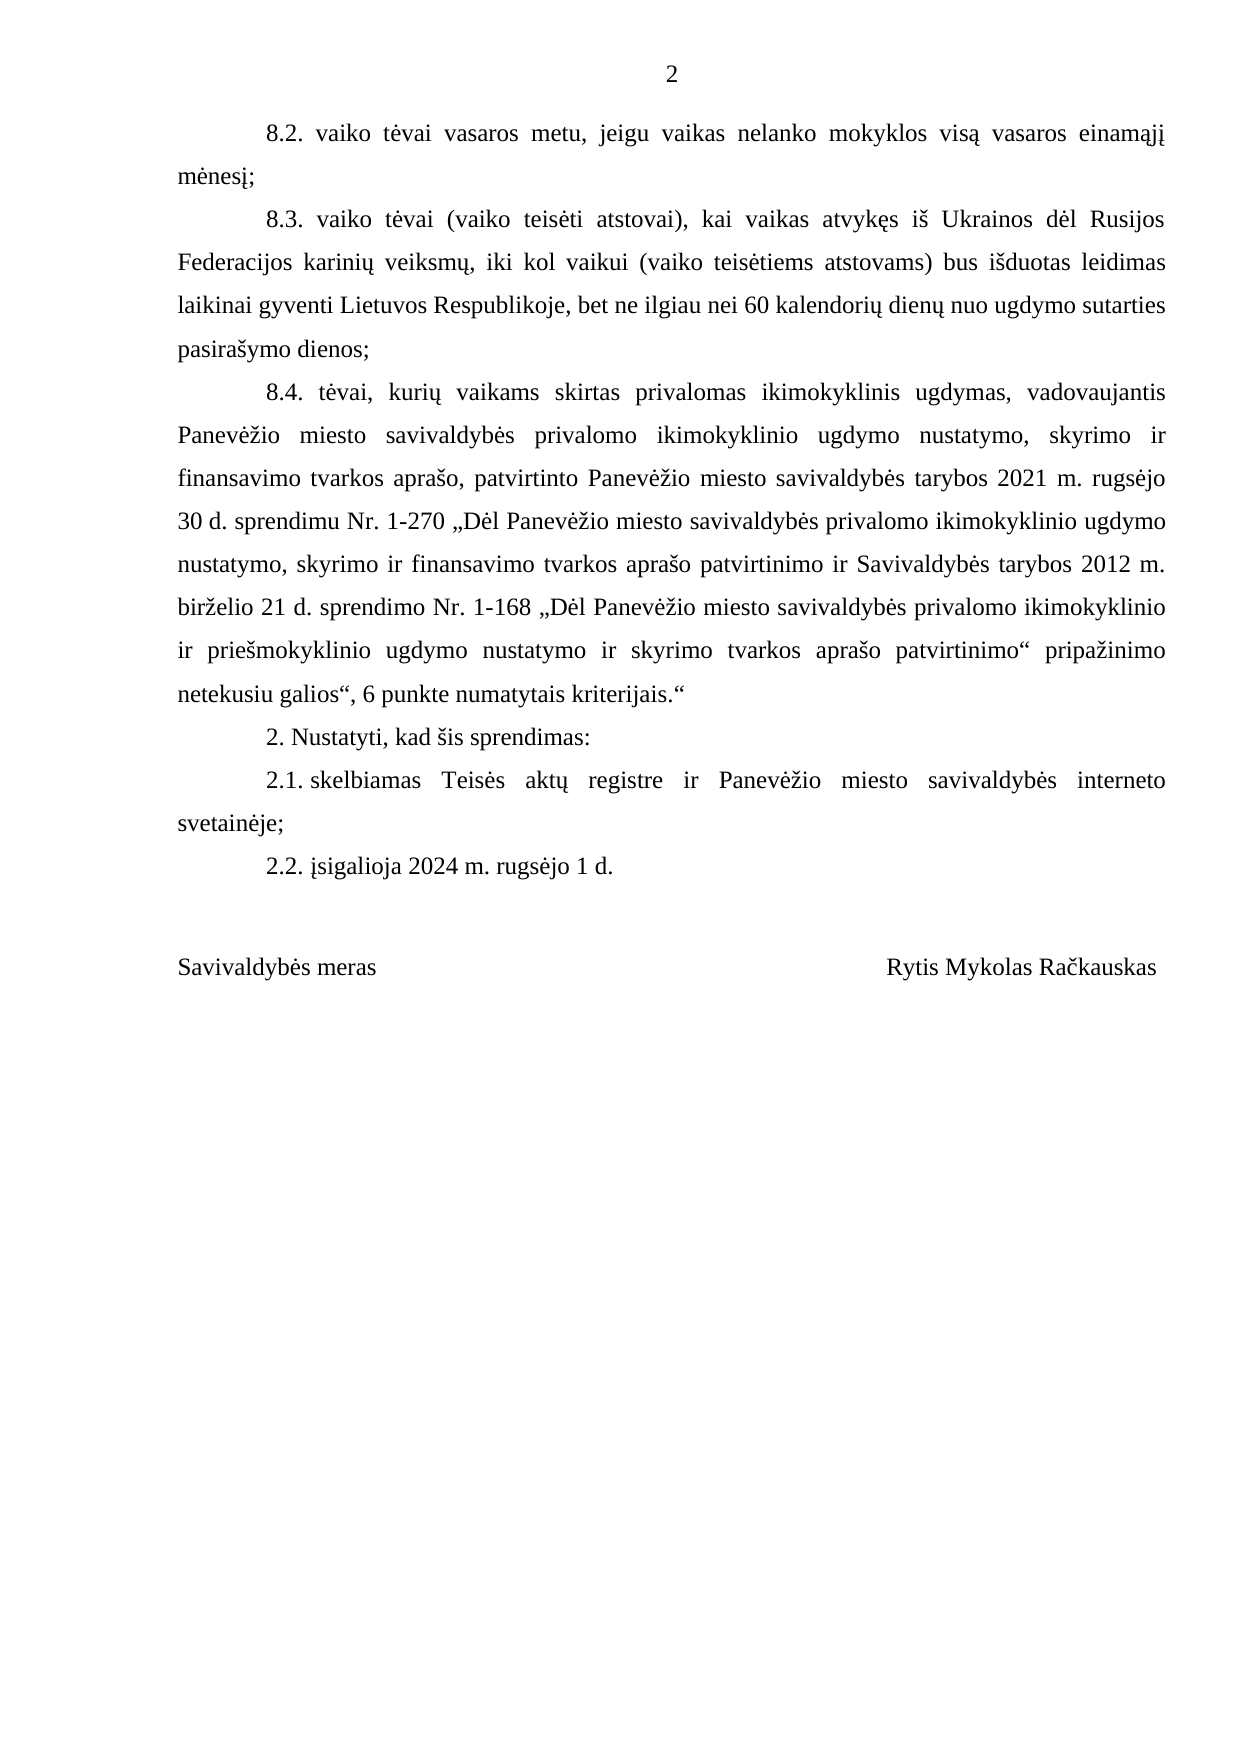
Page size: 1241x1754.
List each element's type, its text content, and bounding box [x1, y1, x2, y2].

text 2.1. skelbiamas Teisės aktų registre ir Panevėžio miesto savivaldybės interneto svetainėje; [177, 765, 1166, 837]
text 2. Nustatyti, kad šis sprendimas: [177, 722, 1166, 751]
text 8.3. vaiko tėvai (vaiko teisėti atstovai), kai vaikas atvykęs iš Ukrainos dėl Rusijos Federacijos karinių veiksmų, iki kol vaikui (vaiko teisėtiems atstovams) bus išduotas leidimas laikinai gyventi Lietuvos Respublikoje, bet ne ilgiau nei 60 kalendorių dienų nuo ugdymo sutarties pasirašymo dienos; [177, 204, 1166, 362]
text Savivaldybės meras Rytis Mykolas Račkauskas [177, 952, 1166, 981]
text 2.2. įsigalioja 2024 m. rugsėjo 1 d. [177, 851, 1166, 880]
text 8.4. tėvai, kurių vaikams skirtas privalomas ikimokyklinis ugdymas, vadovaujantis Panevėžio miesto savivaldybės privalomo ikimokyklinio ugdymo nustatymo, skyrimo ir finansavimo tvarkos aprašo, patvirtinto Panevėžio miesto savivaldybės tarybos 2021 m. rugsėjo 30 d. sprendimu Nr. 1-270 „Dėl Panevėžio miesto savivaldybės privalomo ikimokyklinio ugdymo nustatymo, skyrimo ir finansavimo tvarkos aprašo patvirtinimo ir Savivaldybės tarybos 2012 m. birželio 21 d. sprendimo Nr. 1-168 „Dėl Panevėžio miesto savivaldybės privalomo ikimokyklinio ir priešmokyklinio ugdymo nustatymo ir skyrimo tvarkos aprašo patvirtinimo“ pripažinimo netekusiu galios“, 6 punkte numatytais kriterijais.“ [177, 377, 1166, 707]
text 8.2. vaiko tėvai vasaros metu, jeigu vaikas nelanko mokyklos visą vasaros einamąjį mėnesį; [177, 118, 1166, 190]
